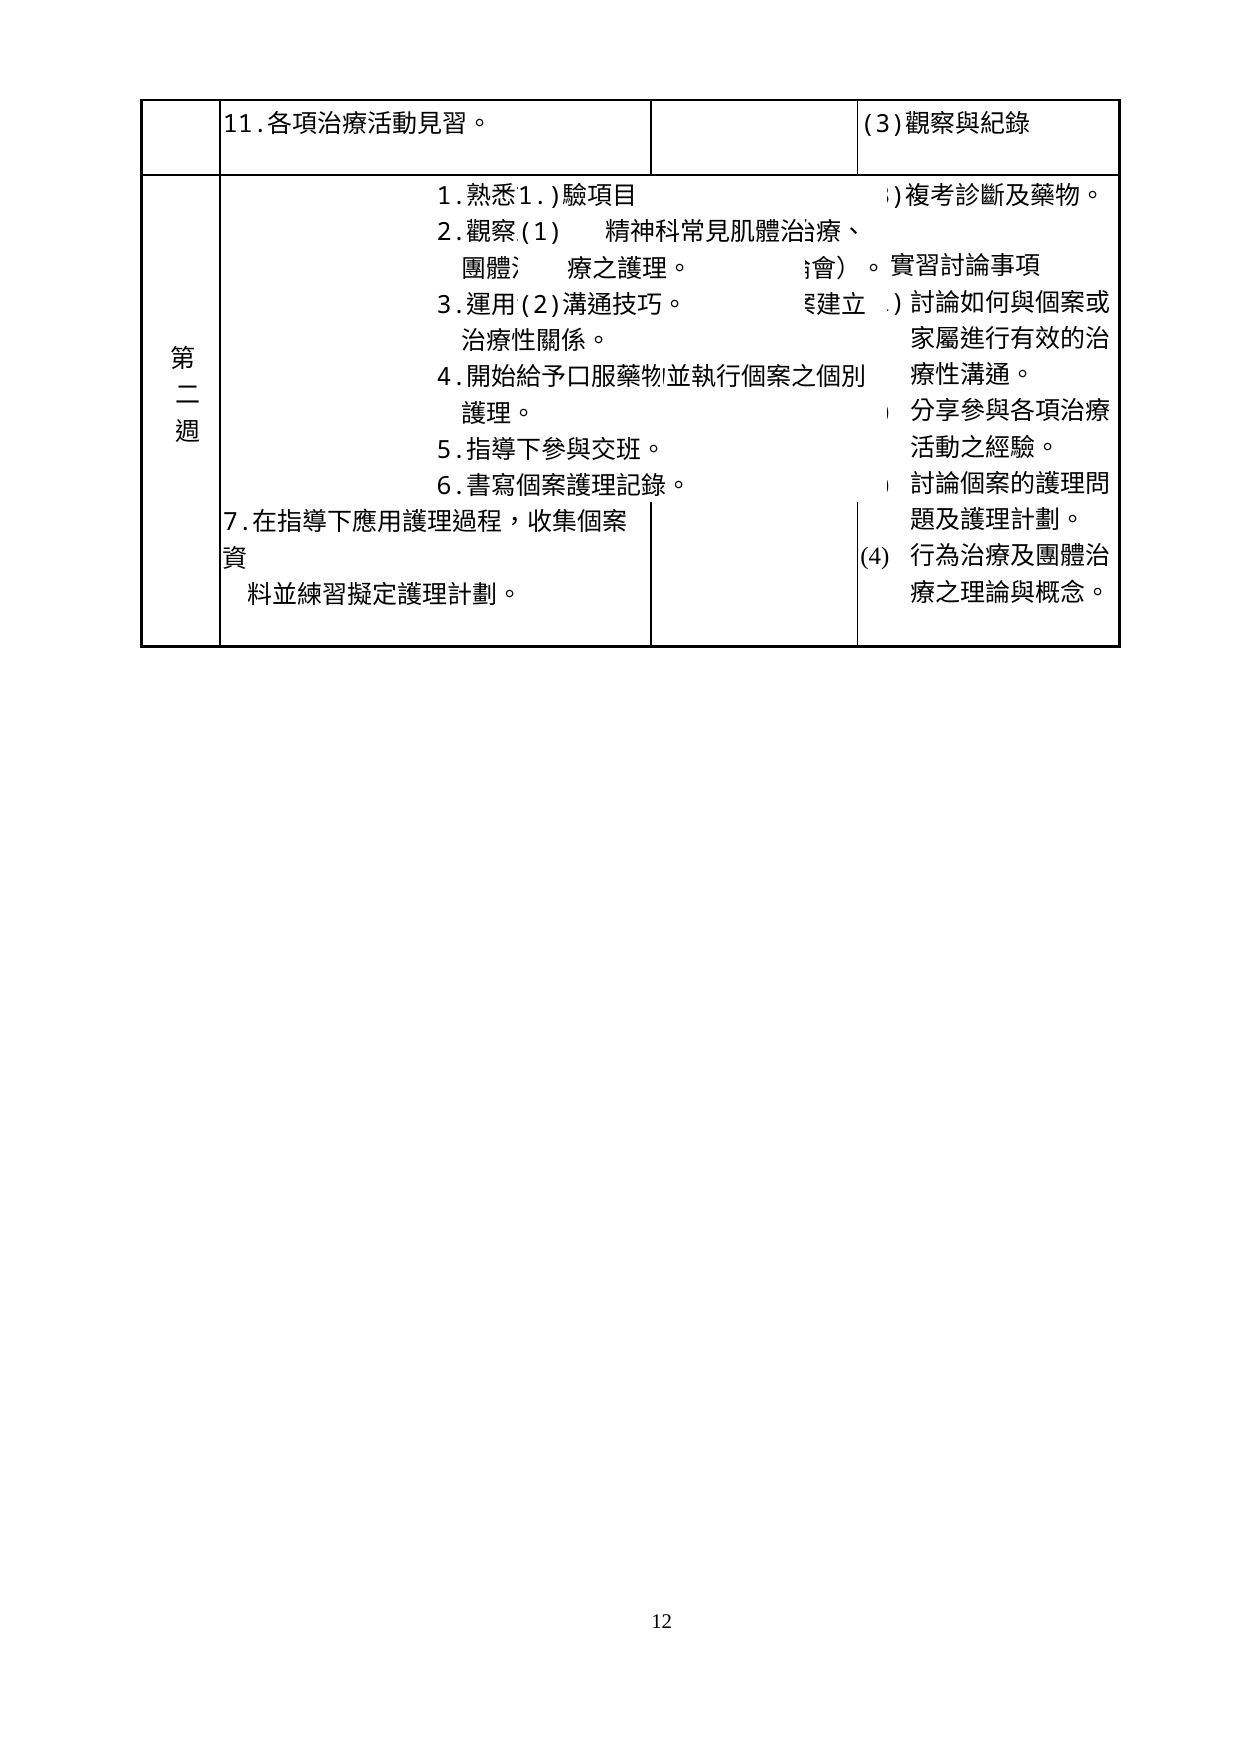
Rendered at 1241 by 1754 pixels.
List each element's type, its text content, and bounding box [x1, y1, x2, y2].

table_cell [143, 101, 219, 174]
table_cell 第 二 週 [143, 176, 219, 645]
table_cell 1.週心得報告。 (隔週交) 3.行為過程(溝通)實錄 [652, 502, 857, 645]
table_cell 11.各項治療活動見習。 [221, 101, 650, 174]
table_cell 1.測驗項目 (1)常見精神疾病診斷及症狀（包括英文名稱）。 (2)常見精神科藥物作用與注意事項。 2.實習討論事項 (1)分享對精神科病房及接觸個案之感受和經驗 (2)如何與住院病患溝通及建立治療性關係。 (3)觀察與紀錄 [858, 101, 1118, 174]
table_cell (3)複考診斷及藥物。 2.實習討論事項 討論如何與個案或家屬進行有效的治療性溝通。 分享參與各項治療活動之經驗。 討論個案的護理問題及護理計劃。 行為治療及團體治療之理論與概念。 [518, 176, 805, 321]
table_cell 1.週心得報告 （隔週交） [652, 101, 857, 174]
table_cell (3)複考診斷及藥物。 2.實習討論事項 討論如何與個案或家屬進行有效的治療性溝通。 分享參與各項治療活動之經驗。 討論個案的護理問題及護理計劃。 行為治療及團體治療之理論與概念。 [858, 176, 1118, 645]
table_cell 7.在指導下應用護理過程，收集個案資 料並練習擬定護理計劃。 [221, 176, 887, 645]
